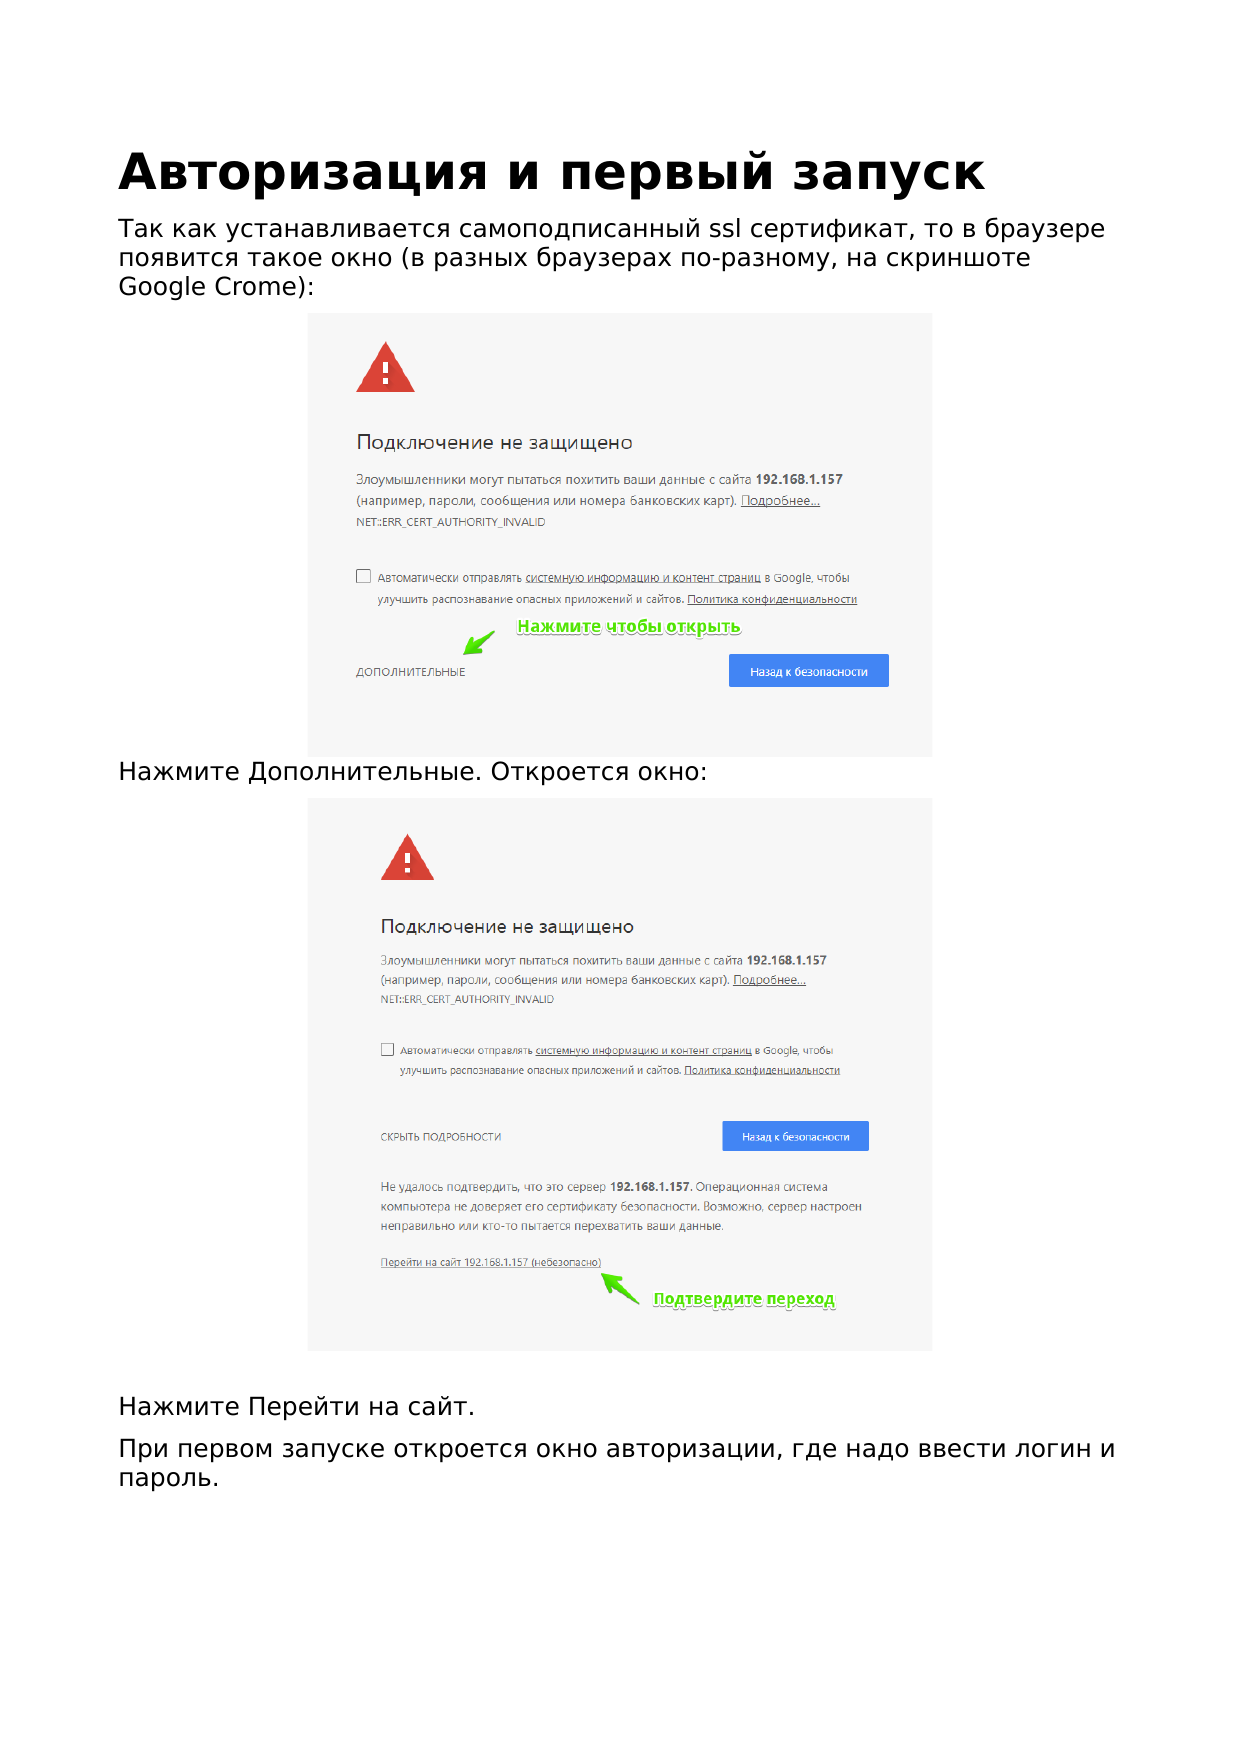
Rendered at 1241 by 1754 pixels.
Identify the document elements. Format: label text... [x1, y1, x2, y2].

text Нажмите Дополнительные. Откроется окно: [118, 676, 1122, 786]
text При первом запуске откроется окно авторизации, где надо ввести логин и пароль. [118, 1434, 1122, 1492]
text Так как устанавливается самоподписанный ssl сертификат, то в браузере появится такое окно (в разных браузерах по-разному, на скриншоте Google Crome): [118, 214, 1122, 301]
picture [307, 313, 933, 757]
text Нажмите Перейти на сайт. [118, 1392, 1122, 1421]
subtitle Авторизация и первый запуск [118, 143, 1122, 201]
picture [307, 798, 933, 1351]
